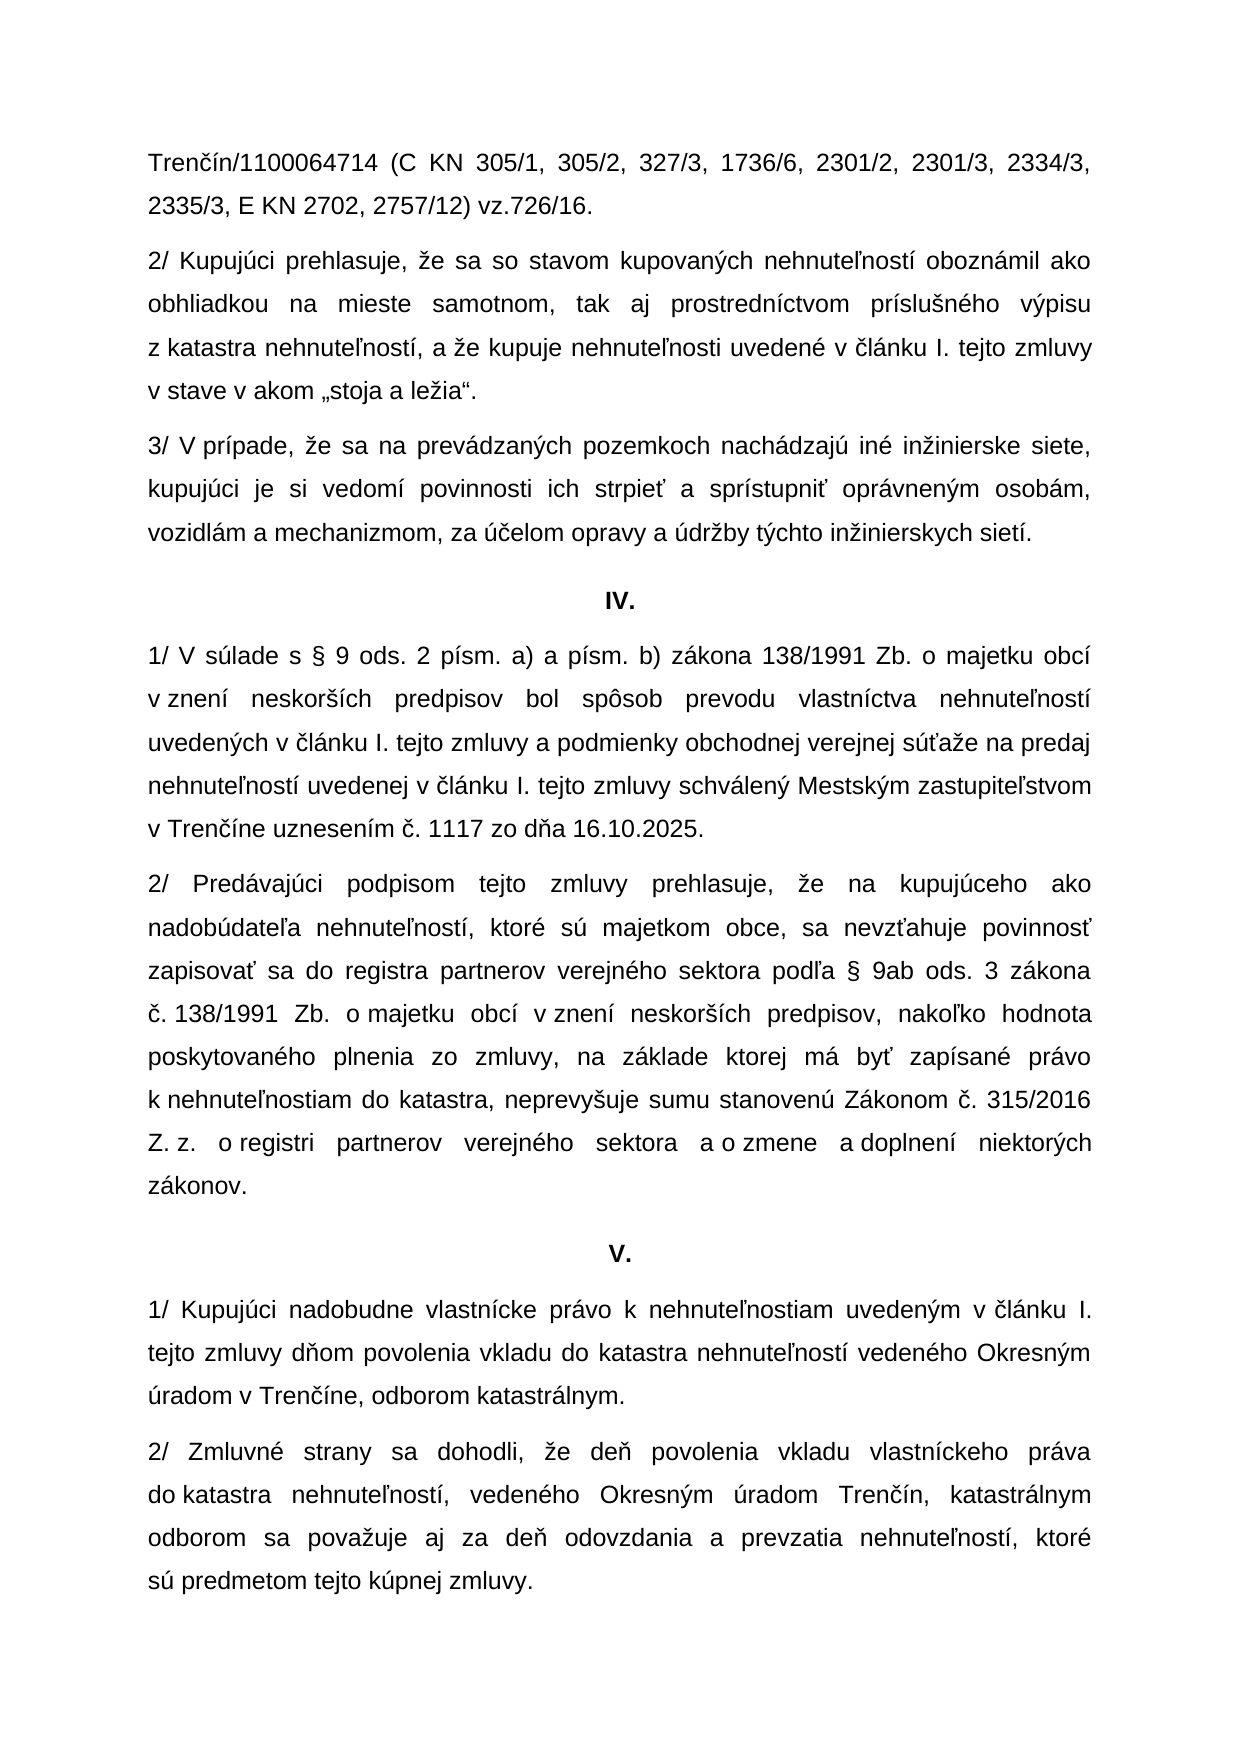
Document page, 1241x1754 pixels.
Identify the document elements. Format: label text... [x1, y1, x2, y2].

subtitle IV. [148, 586, 1093, 614]
text 1/ V súlade s § 9 ods. 2 písm. a) a písm. b) zákona 138/1991 Zb. o majetku obcí v znení neskorších predpisov bol spôsob prevodu vlastníctva nehnuteľností uvedených v článku I. tejto zmluvy a podmienky obchodnej verejnej súťaže na predaj nehnuteľností uvedenej v článku I. tejto zmluvy schválený Mestským zastupiteľstvom v Trenčíne uznesením č. 1117 zo dňa 16.10.2025. [148, 641, 1093, 843]
text 3/ V prípade, že sa na prevádzaných pozemkoch nachádzajú iné inžinierske siete, kupujúci je si vedomí povinnosti ich strpieť a sprístupniť oprávneným osobám, vozidlám a mechanizmom, za účelom opravy a údržby týchto inžinierskych sietí. [148, 431, 1093, 546]
subtitle V. [148, 1239, 1093, 1268]
text 2/ Kupujúci prehlasuje, že sa so stavom kupovaných nehnuteľností oboznámil ako obhliadkou na mieste samotnom, tak aj prostredníctvom príslušného výpisu z katastra nehnuteľností, a že kupuje nehnuteľnosti uvedené v článku I. tejto zmluvy v stave v akom „stoja a ležia“. [148, 246, 1093, 404]
text Trenčín/1100064714 (C KN 305/1, 305/2, 327/3, 1736/6, 2301/2, 2301/3, 2334/3, 2335/3, E KN 2702, 2757/12) vz.726/16. [148, 148, 1093, 219]
text 2/ Predávajúci podpisom tejto zmluvy prehlasuje, že na kupujúceho ako nadobúdateľa nehnuteľností, ktoré sú majetkom obce, sa nevzťahuje povinnosť zapisovať sa do registra partnerov verejného sektora podľa § 9ab ods. 3 zákona č. 138/1991 Zb. o majetku obcí v znení neskorších predpisov, nakoľko hodnota poskytovaného plnenia zo zmluvy, na základe ktorej má byť zapísané právo k nehnuteľnostiam do katastra, neprevyšuje sumu stanovenú Zákonom č. 315/2016 Z. z. o registri partnerov verejného sektora a o zmene a doplnení niektorých zákonov. [148, 869, 1093, 1200]
text 1/ Kupujúci nadobudne vlastnícke právo k nehnuteľnostiam uvedeným v článku I. tejto zmluvy dňom povolenia vkladu do katastra nehnuteľností vedeného Okresným úradom v Trenčíne, odborom katastrálnym. [148, 1295, 1093, 1410]
text 2/ Zmluvné strany sa dohodli, že deň povolenia vkladu vlastníckeho práva do katastra nehnuteľností, vedeného Okresným úradom Trenčín, katastrálnym odborom sa považuje aj za deň odovzdania a prevzatia nehnuteľností, ktoré sú predmetom tejto kúpnej zmluvy. [148, 1437, 1093, 1595]
